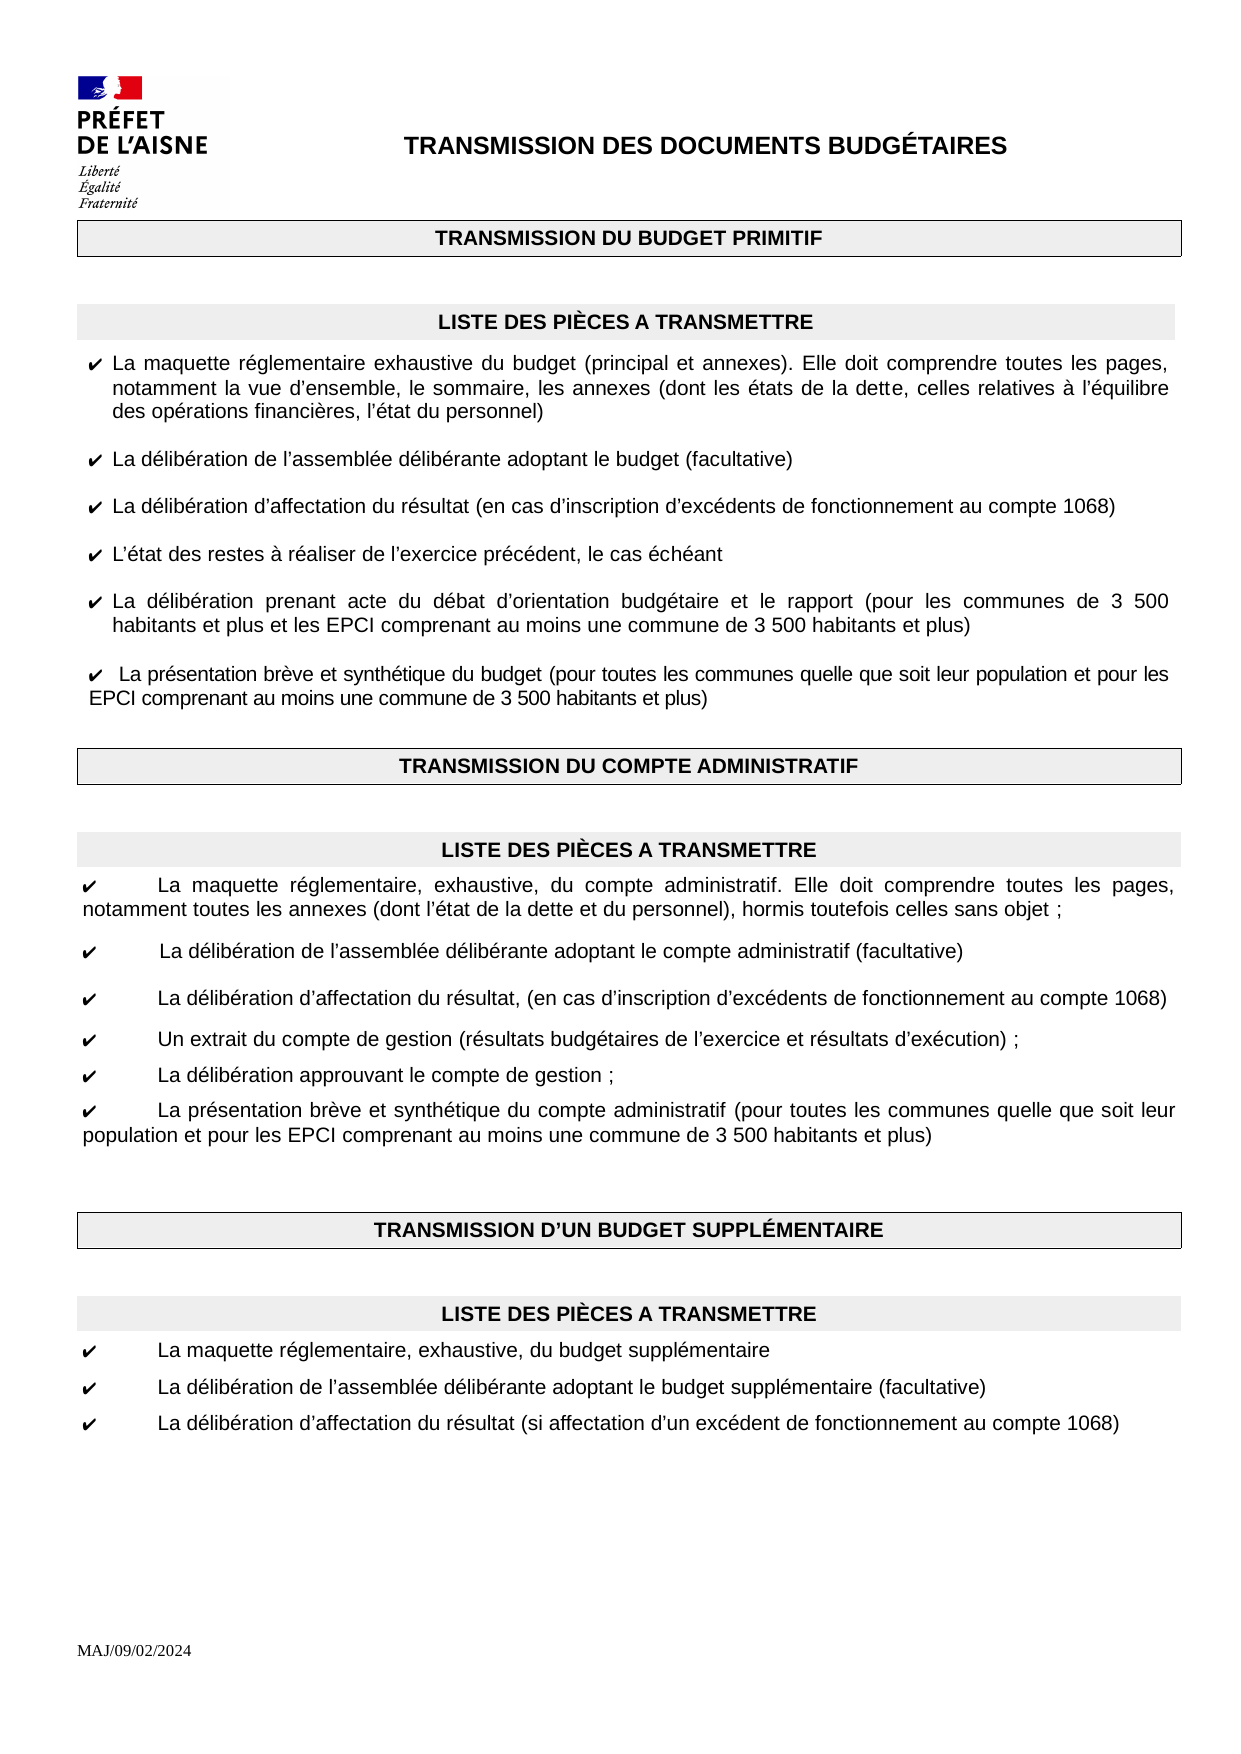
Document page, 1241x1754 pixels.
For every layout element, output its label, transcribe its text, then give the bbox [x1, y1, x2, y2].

table_cell L’état des restes à réaliser de l’exercice précédent, le cas échéant [77, 530, 1175, 577]
table_header LISTE DES PIÈCES A TRANSMETTRE [77, 1296, 1181, 1331]
table_cell La délibération approuvant le compte de gestion ; [77, 1057, 1181, 1093]
table_header TRANSMISSION DU BUDGET PRIMITIF [78, 221, 1181, 256]
table_header LISTE DES PIÈCES A TRANSMETTRE [77, 832, 1181, 867]
table_cell La délibération de l’assemblée délibérante adoptant le budget supplémentaire (facultative) [77, 1370, 1181, 1405]
picture [77, 76, 230, 210]
table_cell La délibération d’affectation du résultat (en cas d’inscription d’excédents de fonctionnement au compte 1068) [77, 483, 1175, 530]
table_cell La maquette réglementaire, exhaustive, du budget supplémentaire [77, 1331, 1181, 1369]
table_cell La délibération de l’assemblée délibérante adoptant le compte administratif (facultative) [77, 927, 1181, 974]
table_header TRANSMISSION DU COMPTE ADMINISTRATIF [78, 749, 1181, 783]
table_header TRANSMISSION D’UN BUDGET SUPPLÉMENTAIRE [78, 1213, 1181, 1247]
table_cell La présentation brève et synthétique du compte administratif (pour toutes les communes quelle que soit leur population et pour les EPCI comprenant au moins une commune de 3 500 habitants et plus) [77, 1093, 1181, 1152]
table_cell La maquette réglementaire, exhaustive, du compte administratif. Elle doit comprendre toutes les pages, notamment toutes les annexes (dont l’état de la dette et du personnel), hormis toutefois celles sans objet ; [77, 867, 1181, 927]
table_cell La délibération d’affectation du résultat (si affectation d’un excédent de fonctionnement au compte 1068) [77, 1405, 1181, 1441]
title TRANSMISSION DES DOCUMENTS BUDGÉTAIRES [230, 131, 1181, 160]
table_cell La délibération d’affectation du résultat, (en cas d’inscription d’excédents de fonctionnement au compte 1068) [77, 974, 1181, 1022]
table_cell La délibération prenant acte du débat d’orientation budgétaire et le rapport (pour les communes de 3 500 habitants et plus et les EPCI comprenant au moins une commune de 3 500 habitants et plus) [77, 578, 1175, 649]
table_header [77, 1152, 1181, 1188]
table_cell Un extrait du compte de gestion (résultats budgétaires de l’exercice et résultats d’exécution) ; [77, 1022, 1181, 1057]
table_header LISTE DES PIÈCES A TRANSMETTRE [77, 304, 1175, 340]
table_cell La délibération de l’assemblée délibérante adoptant le budget (facultative) [77, 435, 1175, 483]
table_cell La maquette réglementaire exhaustive du budget (principal et annexes). Elle doit comprendre toutes les pages, notamment la vue d’ensemble, le sommaire, les annexes (dont les états de la dette, celles relatives à l’équilibre des opérations financières, l’état du personnel) [77, 340, 1175, 435]
table_cell La présentation brève et synthétique du budget (pour toutes les communes quelle que soit leur population et pour les EPCI comprenant au moins une commune de 3 500 habitants et plus) [77, 649, 1175, 724]
